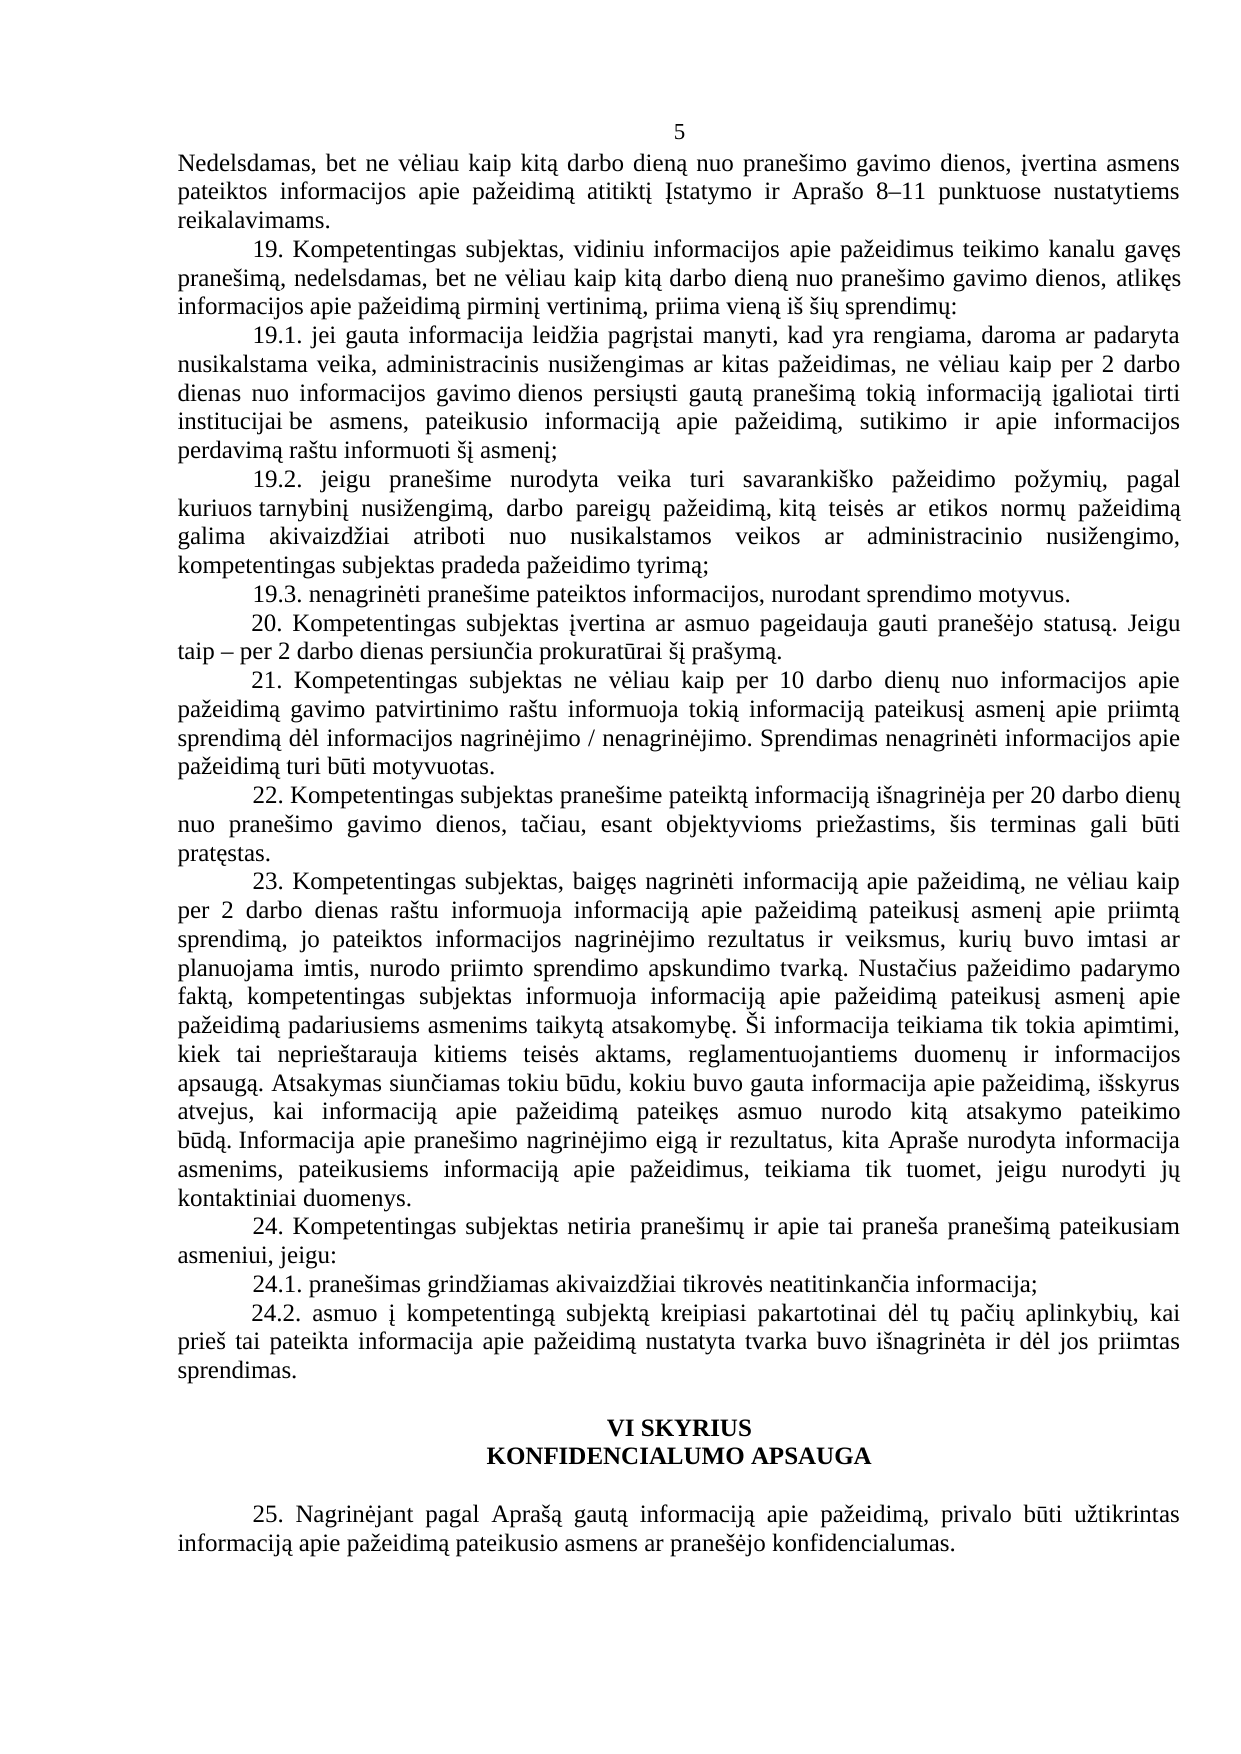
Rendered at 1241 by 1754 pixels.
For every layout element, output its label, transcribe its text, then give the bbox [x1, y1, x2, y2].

text 25. Nagrinėjant pagal Aprašą gautą informaciją apie pažeidimą, privalo būti užtikrintas informaciją apie pažeidimą pateikusio asmens ar pranešėjo konfidencialumas. [177, 1499, 1181, 1556]
text KONFIDENCIALUMO APSAUGA [177, 1441, 1181, 1470]
text 23. Kompetentingas subjektas, baigęs nagrinėti informaciją apie pažeidimą, ne vėliau kaip per 2 darbo dienas raštu informuoja informaciją apie pažeidimą pateikusį asmenį apie priimtą sprendimą, jo pateiktos informacijos nagrinėjimo rezultatus ir veiksmus, kurių buvo imtasi ar planuojama imtis, nurodo priimto sprendimo apskundimo tvarką. Nustačius pažeidimo padarymo faktą, kompetentingas subjektas informuoja informaciją apie pažeidimą pateikusį asmenį apie pažeidimą padariusiems asmenims taikytą atsakomybę. Ši informacija teikiama tik tokia apimtimi, kiek tai neprieštarauja kitiems teisės aktams, reglamentuojantiems duomenų ir informacijos apsaugą. Atsakymas siunčiamas tokiu būdu, kokiu buvo gauta informacija apie pažeidimą, išskyrus atvejus, kai informaciją apie pažeidimą pateikęs asmuo nurodo kitą atsakymo pateikimo būdą. Informacija apie pranešimo nagrinėjimo eigą ir rezultatus, kita Apraše nurodyta informacija asmenims, pateikusiems informaciją apie pažeidimus, teikiama tik tuomet, jeigu nurodyti jų kontaktiniai duomenys. [177, 866, 1181, 1211]
text 19.2. jeigu pranešime nurodyta veika turi savarankiško pažeidimo požymių, pagal kuriuos tarnybinį nusižengimą, darbo pareigų pažeidimą, kitą teisės ar etikos normų pažeidimą galima akivaizdžiai atriboti nuo nusikalstamos veikos ar administracinio nusižengimo, kompetentingas subjektas pradeda pažeidimo tyrimą; [177, 464, 1181, 579]
text 19.3. nenagrinėti pranešime pateiktos informacijos, nurodant sprendimo motyvus. [177, 579, 1181, 608]
text 19. Kompetentingas subjektas, vidiniu informacijos apie pažeidimus teikimo kanalu gavęs pranešimą, nedelsdamas, bet ne vėliau kaip kitą darbo dieną nuo pranešimo gavimo dienos, atlikęs informacijos apie pažeidimą pirminį vertinimą, priima vieną iš šių sprendimų: [177, 234, 1181, 320]
text 24. Kompetentingas subjektas netiria pranešimų ir apie tai praneša pranešimą pateikusiam asmeniui, jeigu: [177, 1211, 1181, 1269]
text 24.2. asmuo į kompetentingą subjektą kreipiasi pakartotinai dėl tų pačių aplinkybių, kai prieš tai pateikta informacija apie pažeidimą nustatyta tvarka buvo išnagrinėta ir dėl jos priimtas sprendimas. [177, 1298, 1181, 1384]
text VI SKYRIUS [177, 1413, 1181, 1441]
text 20. Kompetentingas subjektas įvertina ar asmuo pageidauja gauti pranešėjo statusą. Jeigu taip – per 2 darbo dienas persiunčia prokuratūrai šį prašymą. [177, 608, 1181, 665]
text 24.1. pranešimas grindžiamas akivaizdžiai tikrovės neatitinkančia informacija; [177, 1269, 1181, 1298]
text 19.1. jei gauta informacija leidžia pagrįstai manyti, kad yra rengiama, daroma ar padaryta nusikalstama veika, administracinis nusižengimas ar kitas pažeidimas, ne vėliau kaip per 2 darbo dienas nuo informacijos gavimo dienos persiųsti gautą pranešimą tokią informaciją įgaliotai tirti institucijai be asmens, pateikusio informaciją apie pažeidimą, sutikimo ir apie informacijos perdavimą raštu informuoti šį asmenį; [177, 320, 1181, 464]
text 22. Kompetentingas subjektas pranešime pateiktą informaciją išnagrinėja per 20 darbo dienų nuo pranešimo gavimo dienos, tačiau, esant objektyvioms priežastims, šis terminas gali būti pratęstas. [177, 780, 1181, 866]
text Nedelsdamas, bet ne vėliau kaip kitą darbo dieną nuo pranešimo gavimo dienos, įvertina asmens pateiktos informacijos apie pažeidimą atitiktį Įstatymo ir Aprašo 8–11 punktuose nustatytiems reikalavimams. [177, 148, 1181, 234]
text 21. Kompetentingas subjektas ne vėliau kaip per 10 darbo dienų nuo informacijos apie pažeidimą gavimo patvirtinimo raštu informuoja tokią informaciją pateikusį asmenį apie priimtą sprendimą dėl informacijos nagrinėjimo / nenagrinėjimo. Sprendimas nenagrinėti informacijos apie pažeidimą turi būti motyvuotas. [177, 665, 1181, 780]
